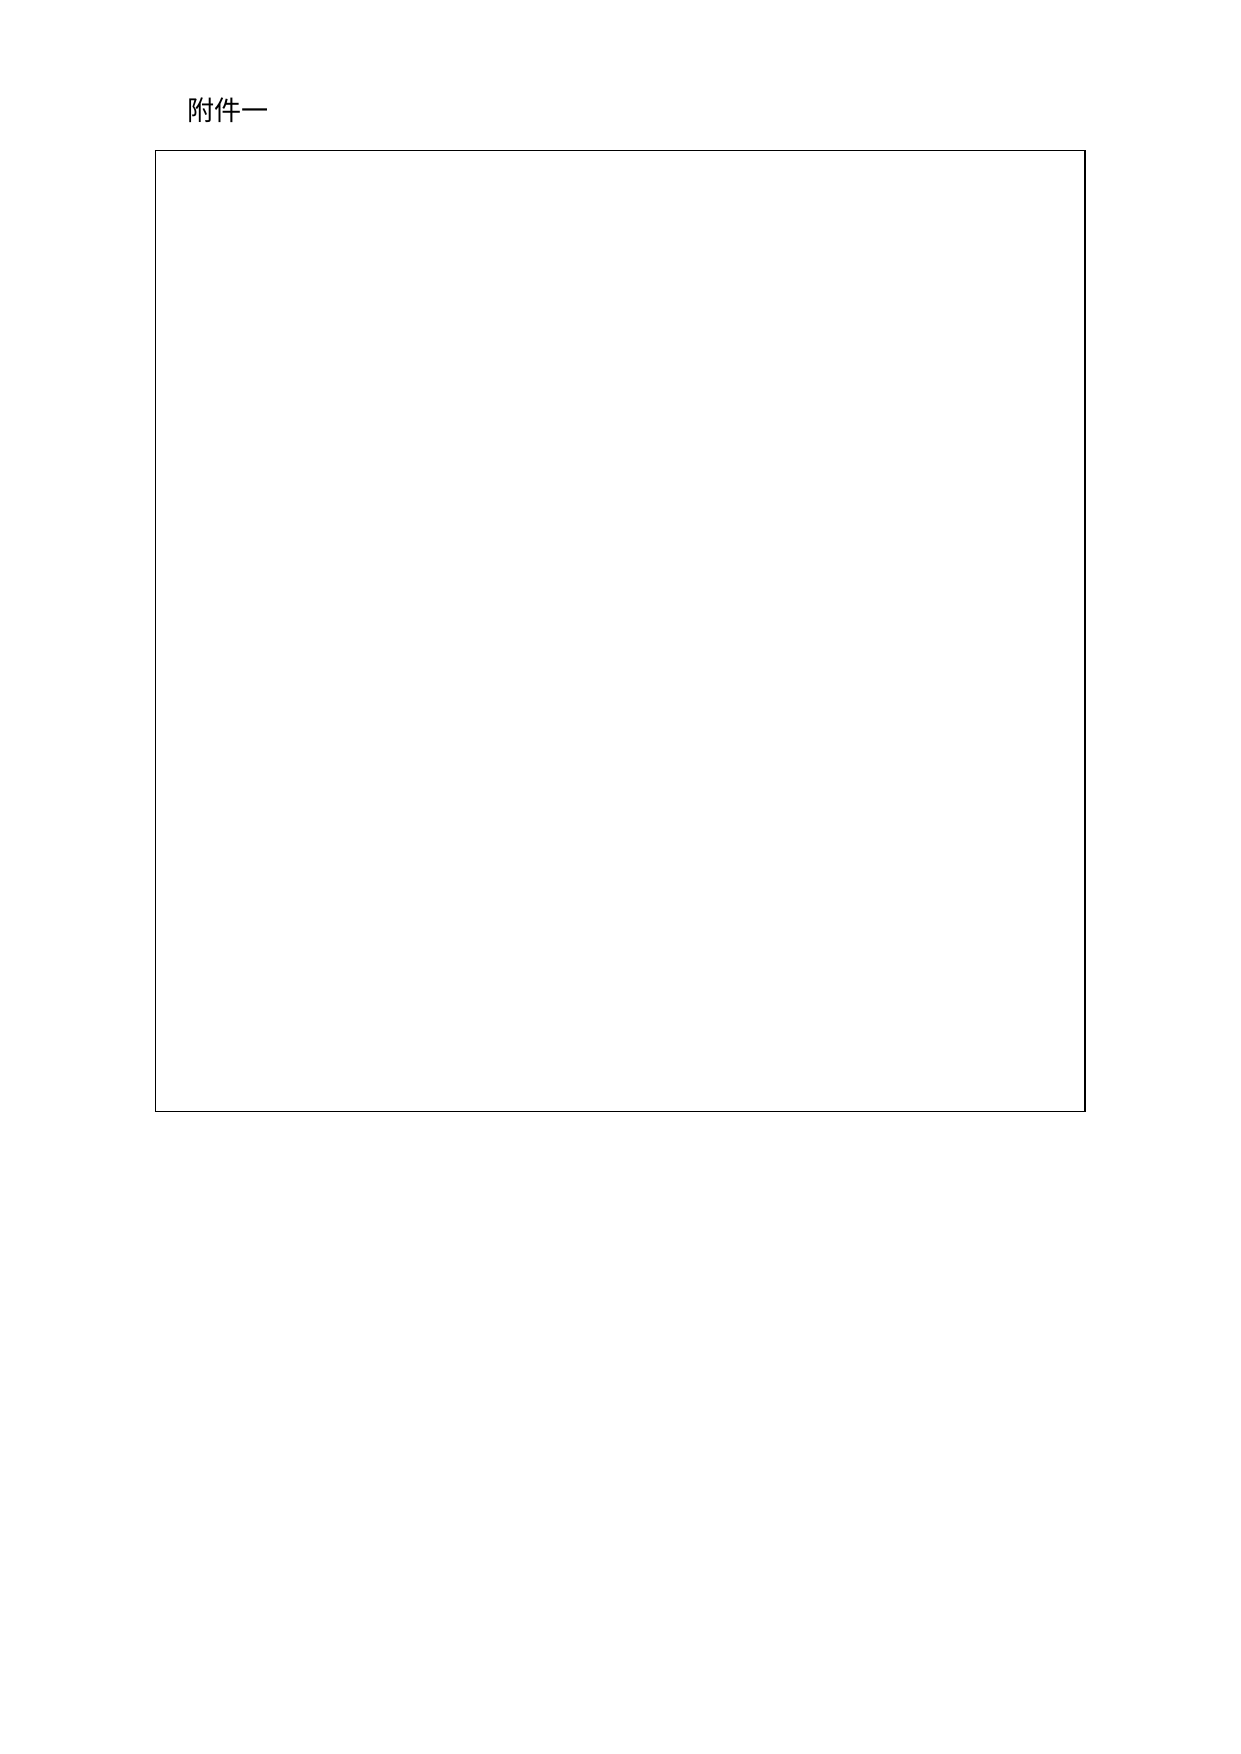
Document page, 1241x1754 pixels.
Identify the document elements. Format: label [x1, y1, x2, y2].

table_cell [156, 151, 1084, 1111]
